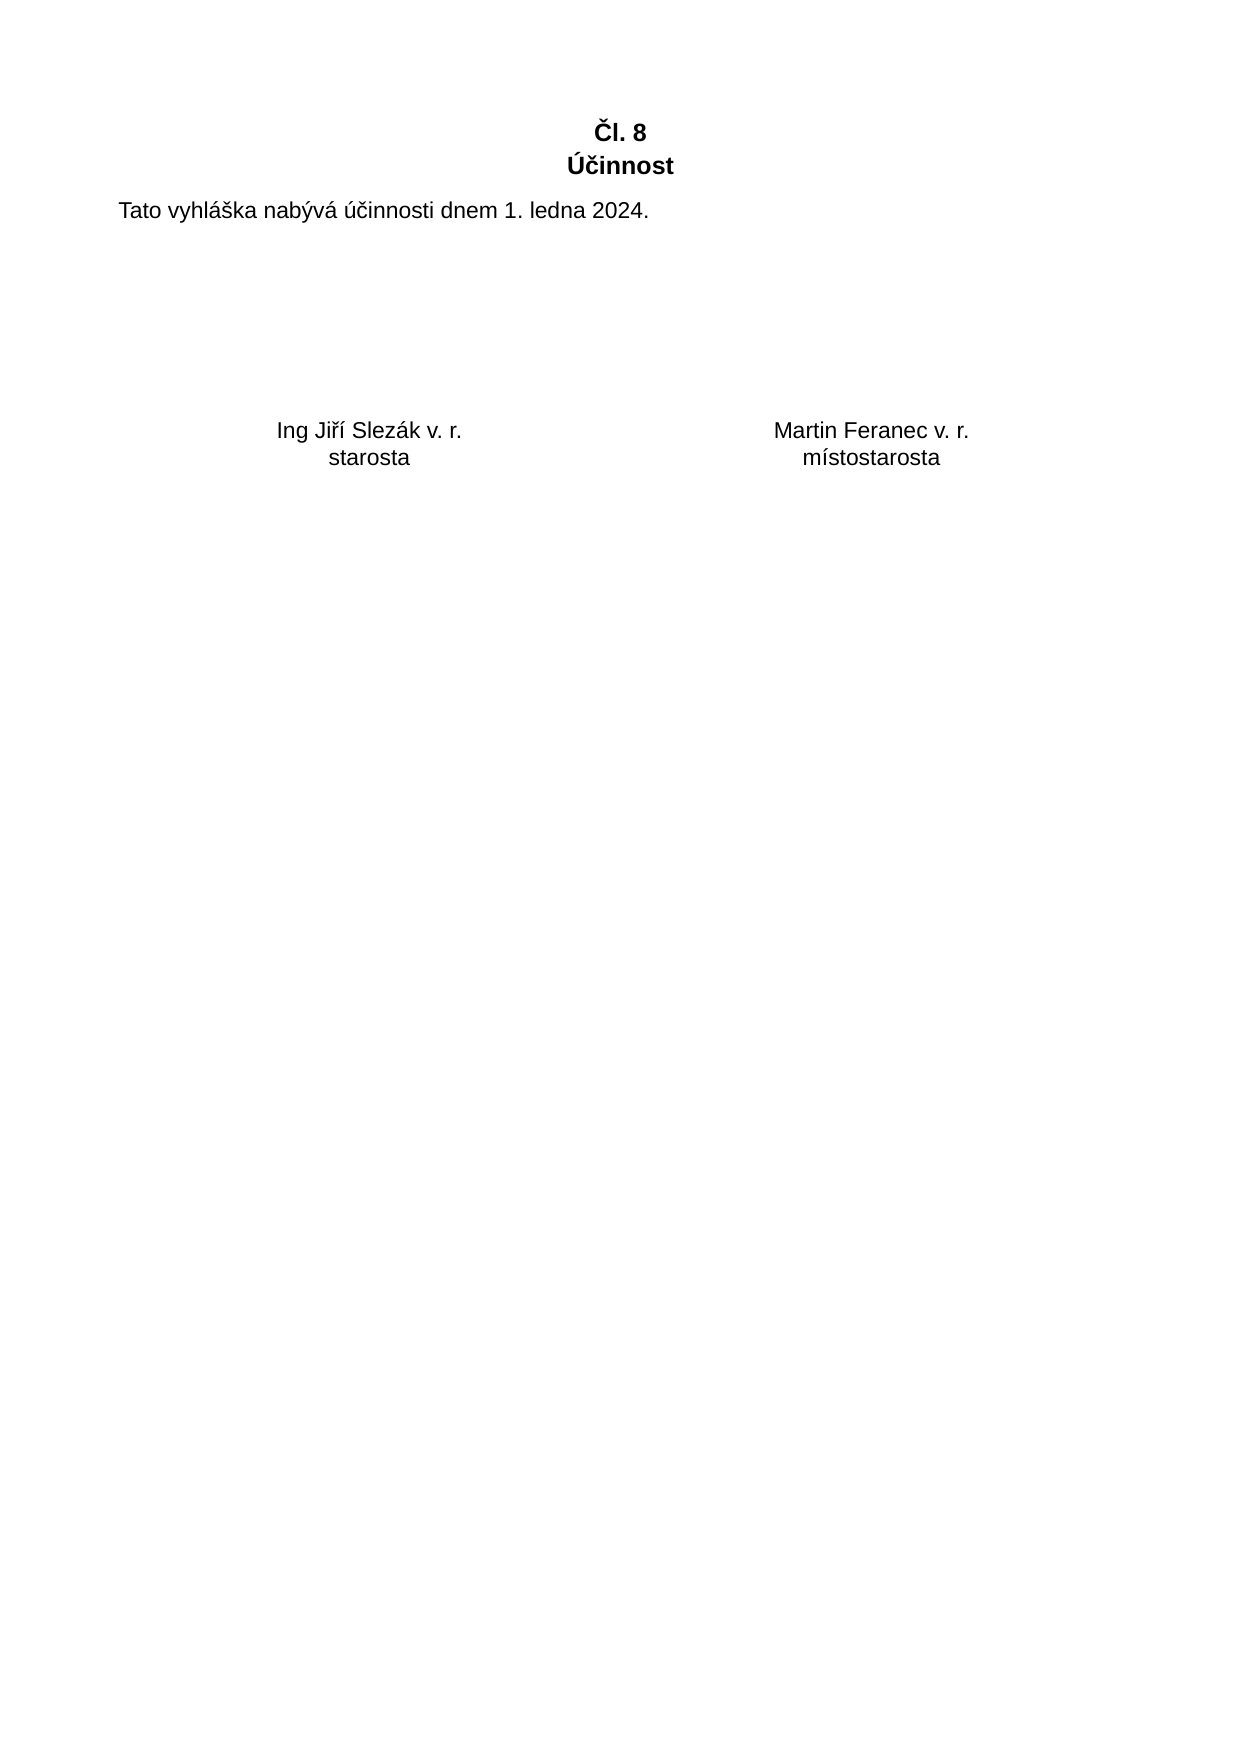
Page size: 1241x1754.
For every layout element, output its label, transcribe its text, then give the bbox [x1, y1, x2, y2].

table_cell [118, 476, 620, 594]
table_header Martin Feranec v. r. místostarosta [620, 358, 1122, 476]
subtitle Čl. 8 Účinnost [118, 118, 1122, 180]
text Tato vyhláška nabývá účinnosti dnem 1. ledna 2024. [118, 197, 1122, 223]
table_header Ing Jiří Slezák v. r. starosta [118, 358, 620, 476]
table_cell [620, 476, 1122, 594]
